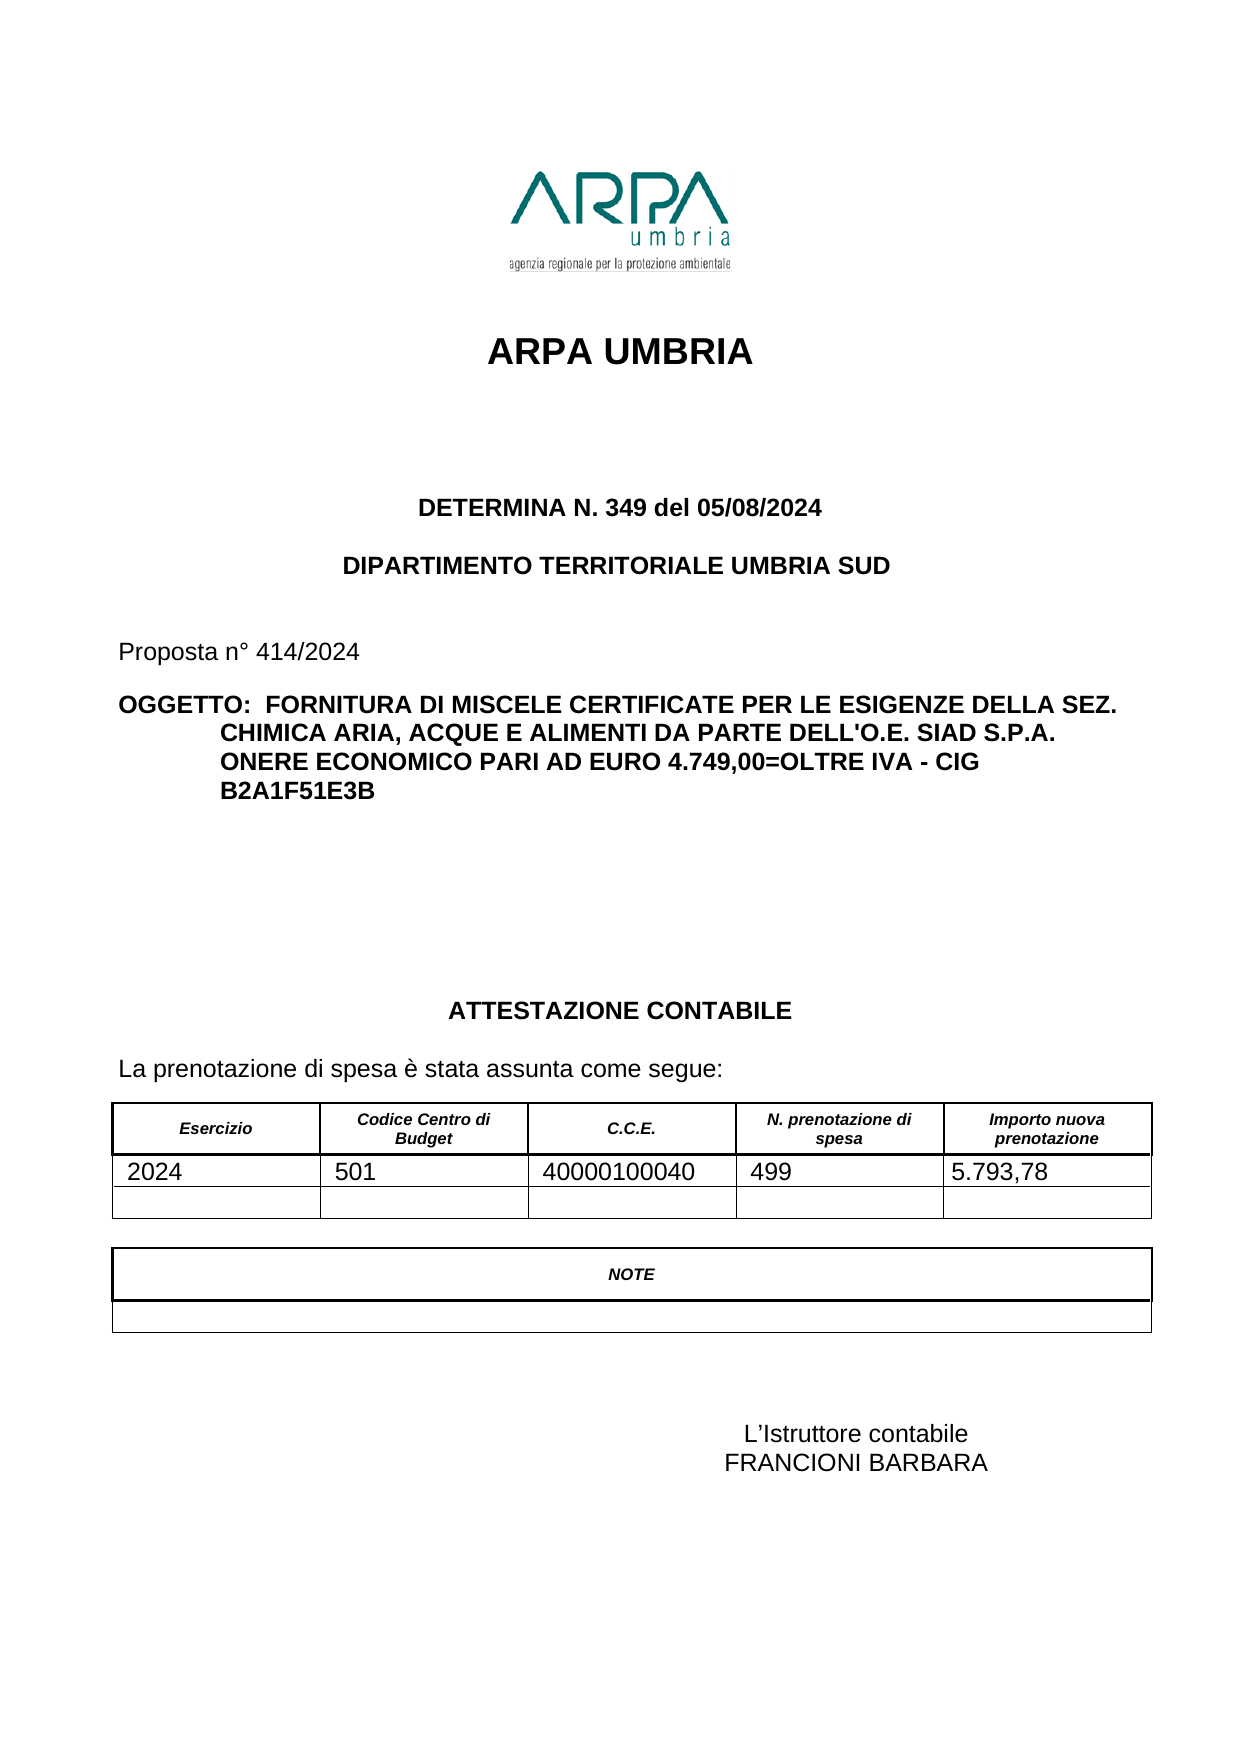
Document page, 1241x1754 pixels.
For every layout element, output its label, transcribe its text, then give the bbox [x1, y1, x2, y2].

text Proposta n° 414/2024 [118, 637, 1122, 666]
table_cell [944, 1186, 1151, 1217]
table_cell [113, 1299, 1151, 1332]
text L’Istruttore contabile [590, 1419, 1122, 1448]
table_header C.C.E. [529, 1104, 735, 1153]
table_header NOTE [114, 1249, 1151, 1299]
table_cell 501 [321, 1156, 528, 1186]
text OGGETTO: FORNITURA DI MISCELE CERTIFICATE PER LE ESIGENZE DELLA SEZ. CHIMICA ARIA, ACQUE E ALIMENTI DA PARTE DELL'O.E. SIAD S.P.A. ONERE ECONOMICO PARI AD EURO 4.749,00=OLTRE IVA - CIG B2A1F51E3B [118, 690, 1122, 805]
table_cell 40000100040 [529, 1156, 736, 1186]
table_header Importo nuova prenotazione [945, 1104, 1151, 1153]
table_cell [113, 1186, 320, 1217]
table_cell [529, 1187, 736, 1217]
text DIPARTIMENTO TERRITORIALE UMBRIA SUD [118, 551, 1122, 579]
table_cell 499 [737, 1156, 943, 1186]
text La prenotazione di spesa è stata assunta come segue: [118, 1054, 1122, 1083]
table_header N. prenotazione di spesa [737, 1104, 943, 1153]
text FRANCIONI BARBARA [590, 1448, 1122, 1476]
table_cell [321, 1187, 528, 1217]
text ATTESTAZIONE CONTABILE [118, 996, 1122, 1025]
table_cell [737, 1187, 943, 1217]
table_header Esercizio [114, 1104, 319, 1153]
table_header Codice Centro di Budget [321, 1104, 527, 1153]
table_cell 2024 [113, 1156, 320, 1186]
picture [509, 171, 731, 272]
text DETERMINA N. 349 del 05/08/2024 [118, 493, 1122, 522]
table_cell 5.793,78 [944, 1153, 1151, 1186]
